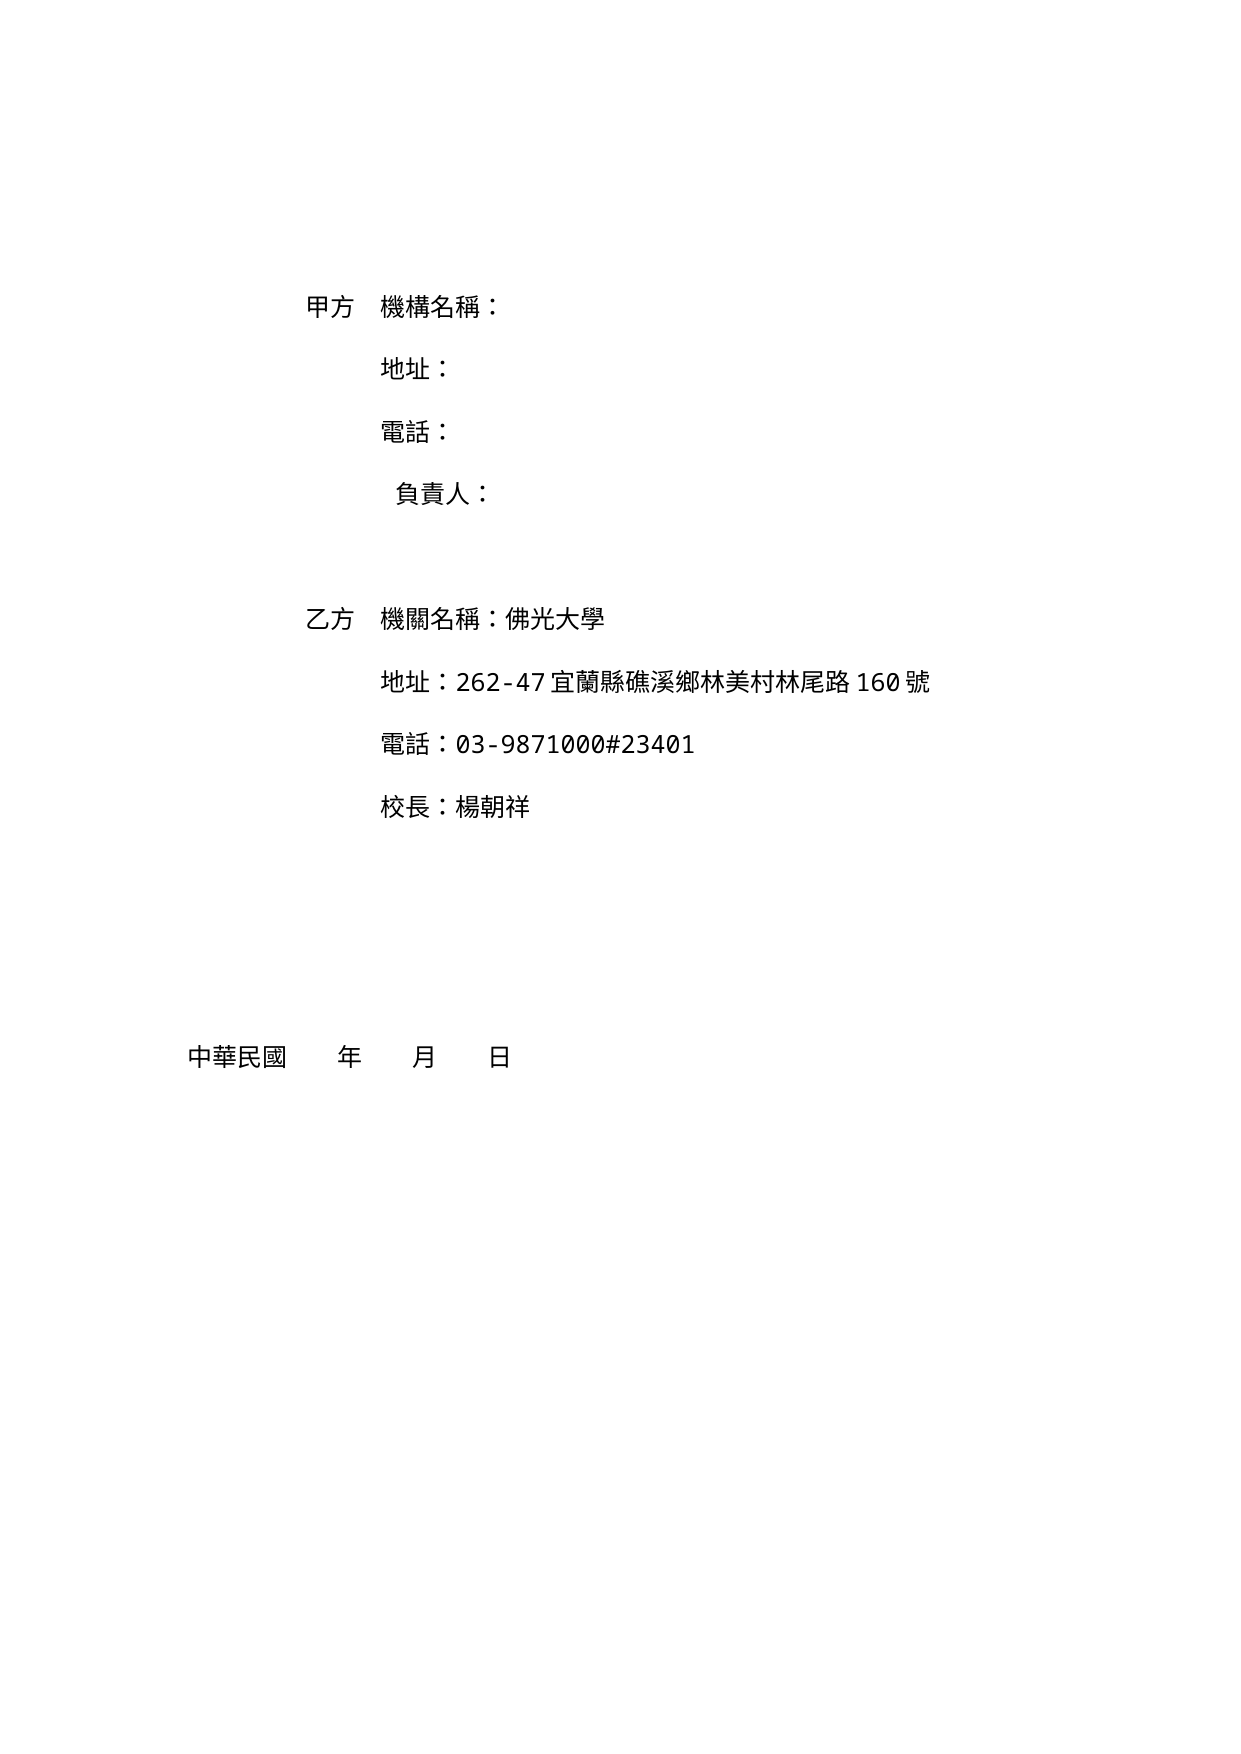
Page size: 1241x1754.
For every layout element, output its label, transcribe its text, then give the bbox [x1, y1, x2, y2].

list 地址： [305, 326, 1107, 389]
list 乙方 機關名稱：佛光大學 [305, 576, 1107, 639]
list 負責人： [305, 451, 1107, 514]
text 中華民國 年 月 日 [187, 1014, 1107, 1076]
list 電話：03-9871000#23401 [305, 701, 1107, 764]
list 甲方 機構名稱： [305, 264, 1107, 326]
list 地址：262-47宜蘭縣礁溪鄉林美村林尾路160號 [305, 639, 1107, 701]
list 校長：楊朝祥 [305, 764, 1107, 826]
list 電話： [305, 389, 1107, 451]
